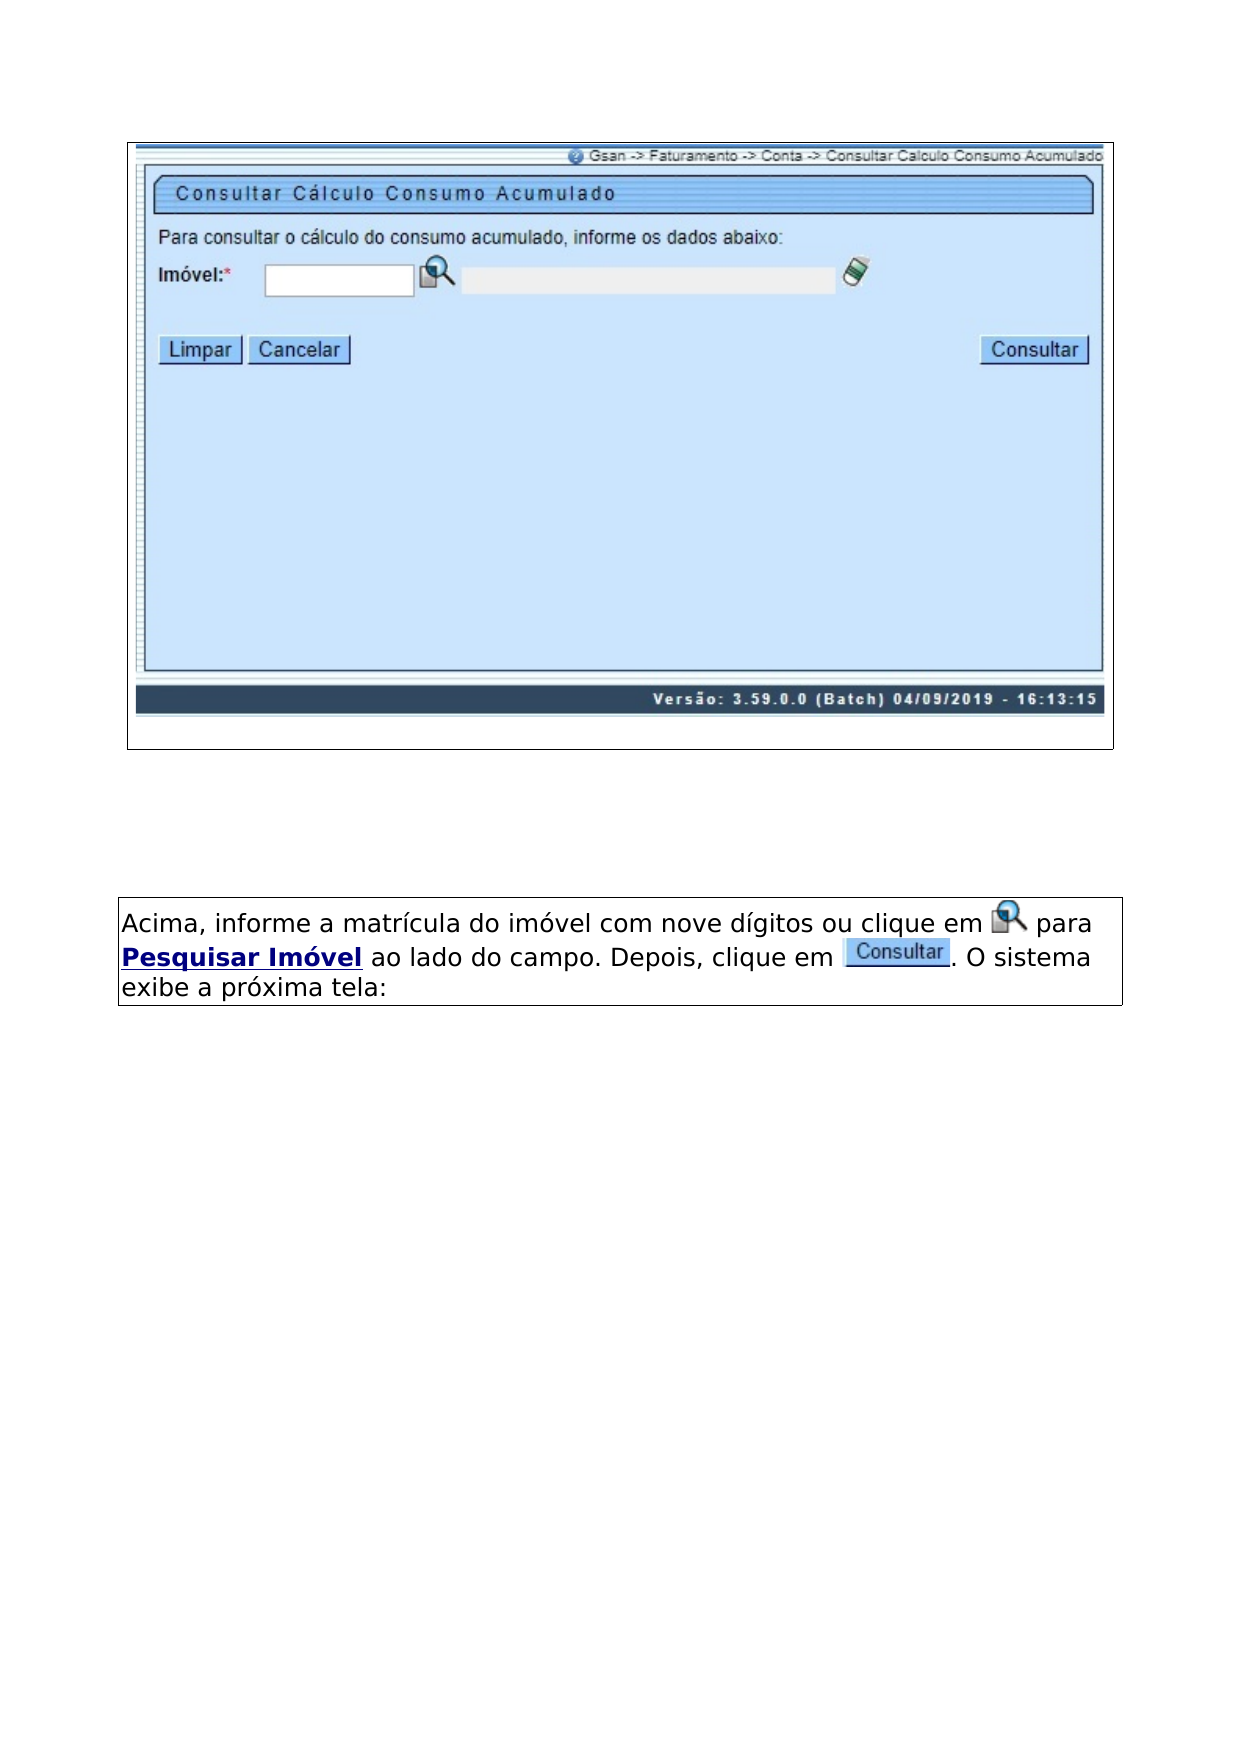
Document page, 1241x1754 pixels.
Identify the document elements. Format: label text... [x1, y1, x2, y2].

table_header Acima, informe a matrícula do imóvel com nove dígitos ou clique em para Pesquisar Imóvel ao lado do campo. Depois, clique em . O sistema exibe a próxima tela: [119, 898, 1122, 1005]
picture [991, 900, 1028, 933]
table_header [128, 143, 1113, 749]
picture [842, 938, 951, 967]
picture [135, 144, 1105, 717]
